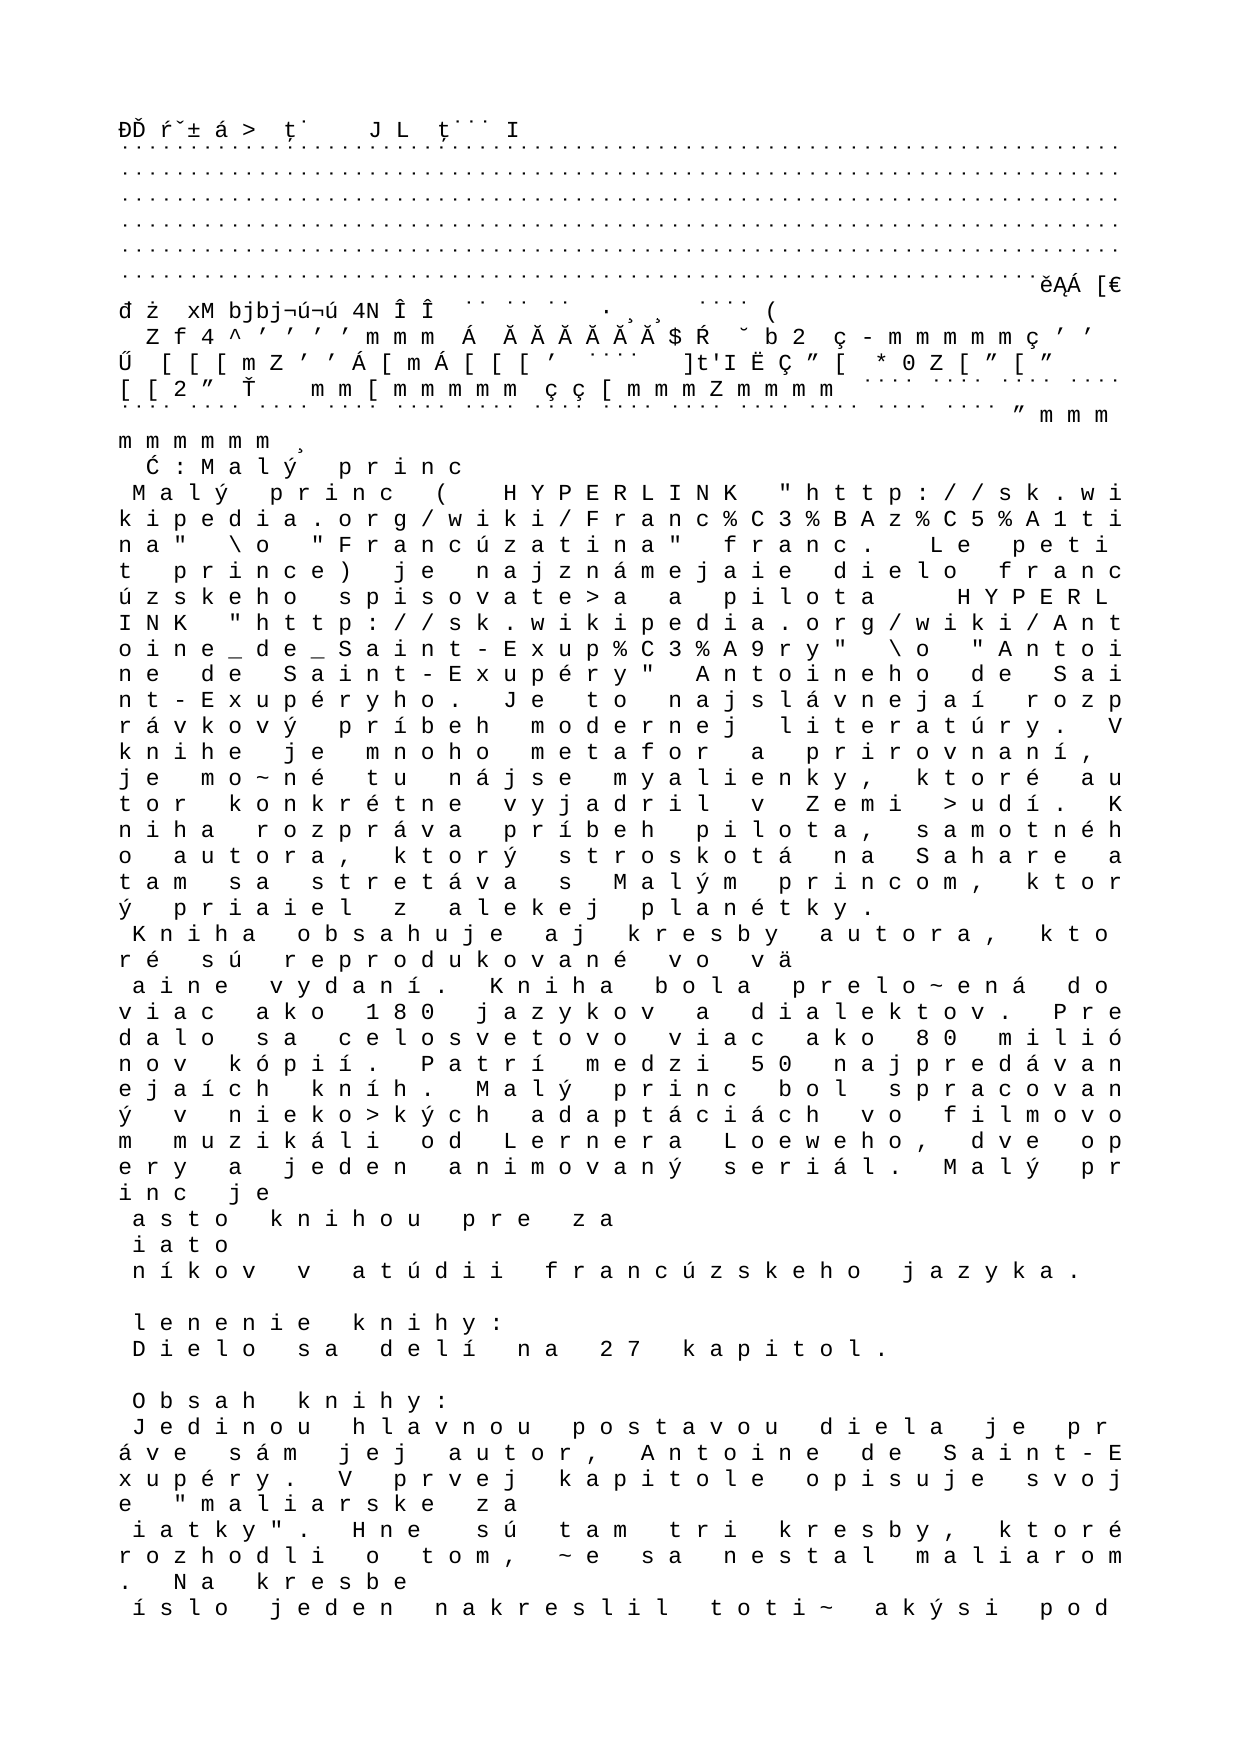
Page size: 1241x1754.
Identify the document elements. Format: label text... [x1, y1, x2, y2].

text ĐĎ ŕˇ± á > ţ˙ J L ţ˙˙˙ I ˙˙˙˙˙˙˙˙˙˙˙˙˙˙˙˙˙˙˙˙˙˙˙˙˙˙˙˙˙˙˙˙˙˙˙˙˙˙˙˙˙˙˙˙˙˙˙˙˙˙˙˙˙˙˙˙˙˙˙˙˙˙˙˙˙˙˙˙˙˙˙˙˙˙˙˙˙˙˙˙˙˙˙˙˙˙˙˙˙˙˙˙˙˙˙˙˙˙˙˙˙˙˙˙˙˙˙˙˙˙˙˙˙˙˙˙˙˙˙˙˙˙˙˙˙˙˙˙˙˙˙˙˙˙˙˙˙˙˙˙˙˙˙˙˙˙˙˙˙˙˙˙˙˙˙˙˙˙˙˙˙˙˙˙˙˙˙˙˙˙˙˙˙˙˙˙˙˙˙˙˙˙˙˙˙˙˙˙˙˙˙˙˙˙˙˙˙˙˙˙˙˙˙˙˙˙˙˙˙˙˙˙˙˙˙˙˙˙˙˙˙˙˙˙˙˙˙˙˙˙˙˙˙˙˙˙˙˙˙˙˙˙˙˙˙˙˙˙˙˙˙˙˙˙˙˙˙˙˙˙˙˙˙˙˙˙˙˙˙˙˙˙˙˙˙˙˙˙˙˙˙˙˙˙˙˙˙˙˙˙˙˙˙˙˙˙˙˙˙˙˙˙˙˙˙˙˙˙˙˙˙˙˙˙˙˙˙˙˙˙˙˙˙˙˙˙˙˙˙˙˙˙˙˙˙˙˙˙˙˙˙˙˙˙˙˙˙˙˙˙˙˙˙˙˙˙˙˙˙˙˙˙˙˙˙˙˙˙˙˙˙˙˙˙˙˙˙˙˙˙˙˙˙˙˙˙˙˙˙˙˙˙˙˙˙˙˙˙˙˙˙˙˙˙˙˙˙˙˙˙˙˙˙˙˙˙˙˙˙˙˙˙˙˙˙˙˙˙˙˙˙˙ěĄÁ [€ đ ż xM bjbj¬ú¬ú 4N Î Î ˙˙ ˙˙ ˙˙ · ¸ ¸ ˙˙˙˙ ( [118, 118, 1122, 326]
text a s t o k n i h o u p r e z a [118, 1207, 1122, 1233]
text K n i h a o b s a h u j e a j k r e s b y a u t o r a , k t o r é s ú r e p r o d u k o v a n é v o v ä [118, 922, 1122, 974]
text a i n e v y d a n í . K n i h a b o l a p r e l o ~ e n á d o v i a c a k o 1 8 0 j a z y k o v a d i a l e k t o v . P r e d a l o s a c e l o s v e t o v o v i a c a k o 8 0 m i l i ó n o v k ó p i í . P a t r í m e d z i 5 0 n a j p r e d á v a n e j a í c h k n í h . M a l ý p r i n c b o l s p r a c o v a n ý v n i e k o > k ý c h a d a p t á c i á c h v o f i l m o v o m m u z i k á l i o d L e r n e r a L o e w e h o , d v e o p e r y a j e d e n a n i m o v a n ý s e r i á l . M a l ý p r i n c j e [118, 974, 1122, 1207]
text J e d i n o u h l a v n o u p o s t a v o u d i e l a j e p r á v e s á m j e j a u t o r , A n t o i n e d e S a i n t - E x u p é r y . V p r v e j k a p i t o l e o p i s u j e s v o j e " m a l i a r s k e z a [118, 1415, 1122, 1519]
text n í k o v v a t ú d i i f r a n c ú z s k e h o j a z y k a . [118, 1259, 1122, 1285]
text i a t o [118, 1233, 1122, 1259]
text í s l o j e d e n n a k r e s l i l t o t i ~ a k ý s i p o d [118, 1597, 1122, 1622]
text Z f 4 ^ ’ ’ ’ ’ m m m Á Ă Ă Ă Ă Ă Ă $ Ŕ ˘ b 2 ç - m m m m m ç ’ ’ Ű [ [ [ m Z ’ ’ Á [ m Á [ [ [ ’ ˙˙˙˙ ]t'I Ë Ç ” [ ­ * 0 Z [ ” [ ” [ [ 2 ” Ť m m [ m m m m m ç ç [ m m m Z m m m m ˙˙˙˙ ˙˙˙˙ ˙˙˙˙ ˙˙˙˙ ˙˙˙˙ ˙˙˙˙ ˙˙˙˙ ˙˙˙˙ ˙˙˙˙ ˙˙˙˙ ˙˙˙˙ ˙˙˙˙ ˙˙˙˙ ˙˙˙˙ ˙˙˙˙ ˙˙˙˙ ˙˙˙˙ ” m m m m m m m m m ¸ [118, 326, 1122, 455]
text Ć : M a l ý p r i n c [118, 455, 1122, 481]
text M a l ý p r i n c ( H Y P E R L I N K " h t t p : / / s k . w i k i p e d i a . o r g / w i k i / F r a n c % C 3 % B A z % C 5 % A 1 t i n a " \ o " F r a n c ú z a t i n a " f r a n c . L e p e t i t p r i n c e ) j e n a j z n á m e j a i e d i e l o f r a n c ú z s k e h o s p i s o v a t e > a a p i l o t a H Y P E R L I N K " h t t p : / / s k . w i k i p e d i a . o r g / w i k i / A n t o i n e _ d e _ S a i n t - E x u p % C 3 % A 9 r y " \ o " A n t o i n e d e S a i n t - E x u p é r y " A n t o i n e h o d e S a i n t - E x u p é r y h o . J e t o n a j s l á v n e j a í r o z p r á v k o v ý p r í b e h m o d e r n e j l i t e r a t ú r y . V k n i h e j e m n o h o m e t a f o r a p r i r o v n a n í , j e m o ~ n é t u n á j s e m y a l i e n k y , k t o r é a u t o r k o n k r é t n e v y j a d r i l v Z e m i > u d í . K n i h a r o z p r á v a p r í b e h p i l o t a , s a m o t n é h o a u t o r a , k t o r ý s t r o s k o t á n a S a h a r e a t a m s a s t r e t á v a s M a l ý m p r i n c o m , k t o r ý p r i a i e l z a l e k e j p l a n é t k y . [118, 481, 1122, 922]
text l e n e n i e k n i h y : D i e l o s a d e l í n a 2 7 k a p i t o l . O b s a h k n i h y : [118, 1311, 1122, 1415]
text i a t k y " . H n e s ú t a m t r i k r e s b y , k t o r é r o z h o d l i o t o m , ~ e s a n e s t a l m a l i a r o m . N a k r e s b e [118, 1519, 1122, 1597]
